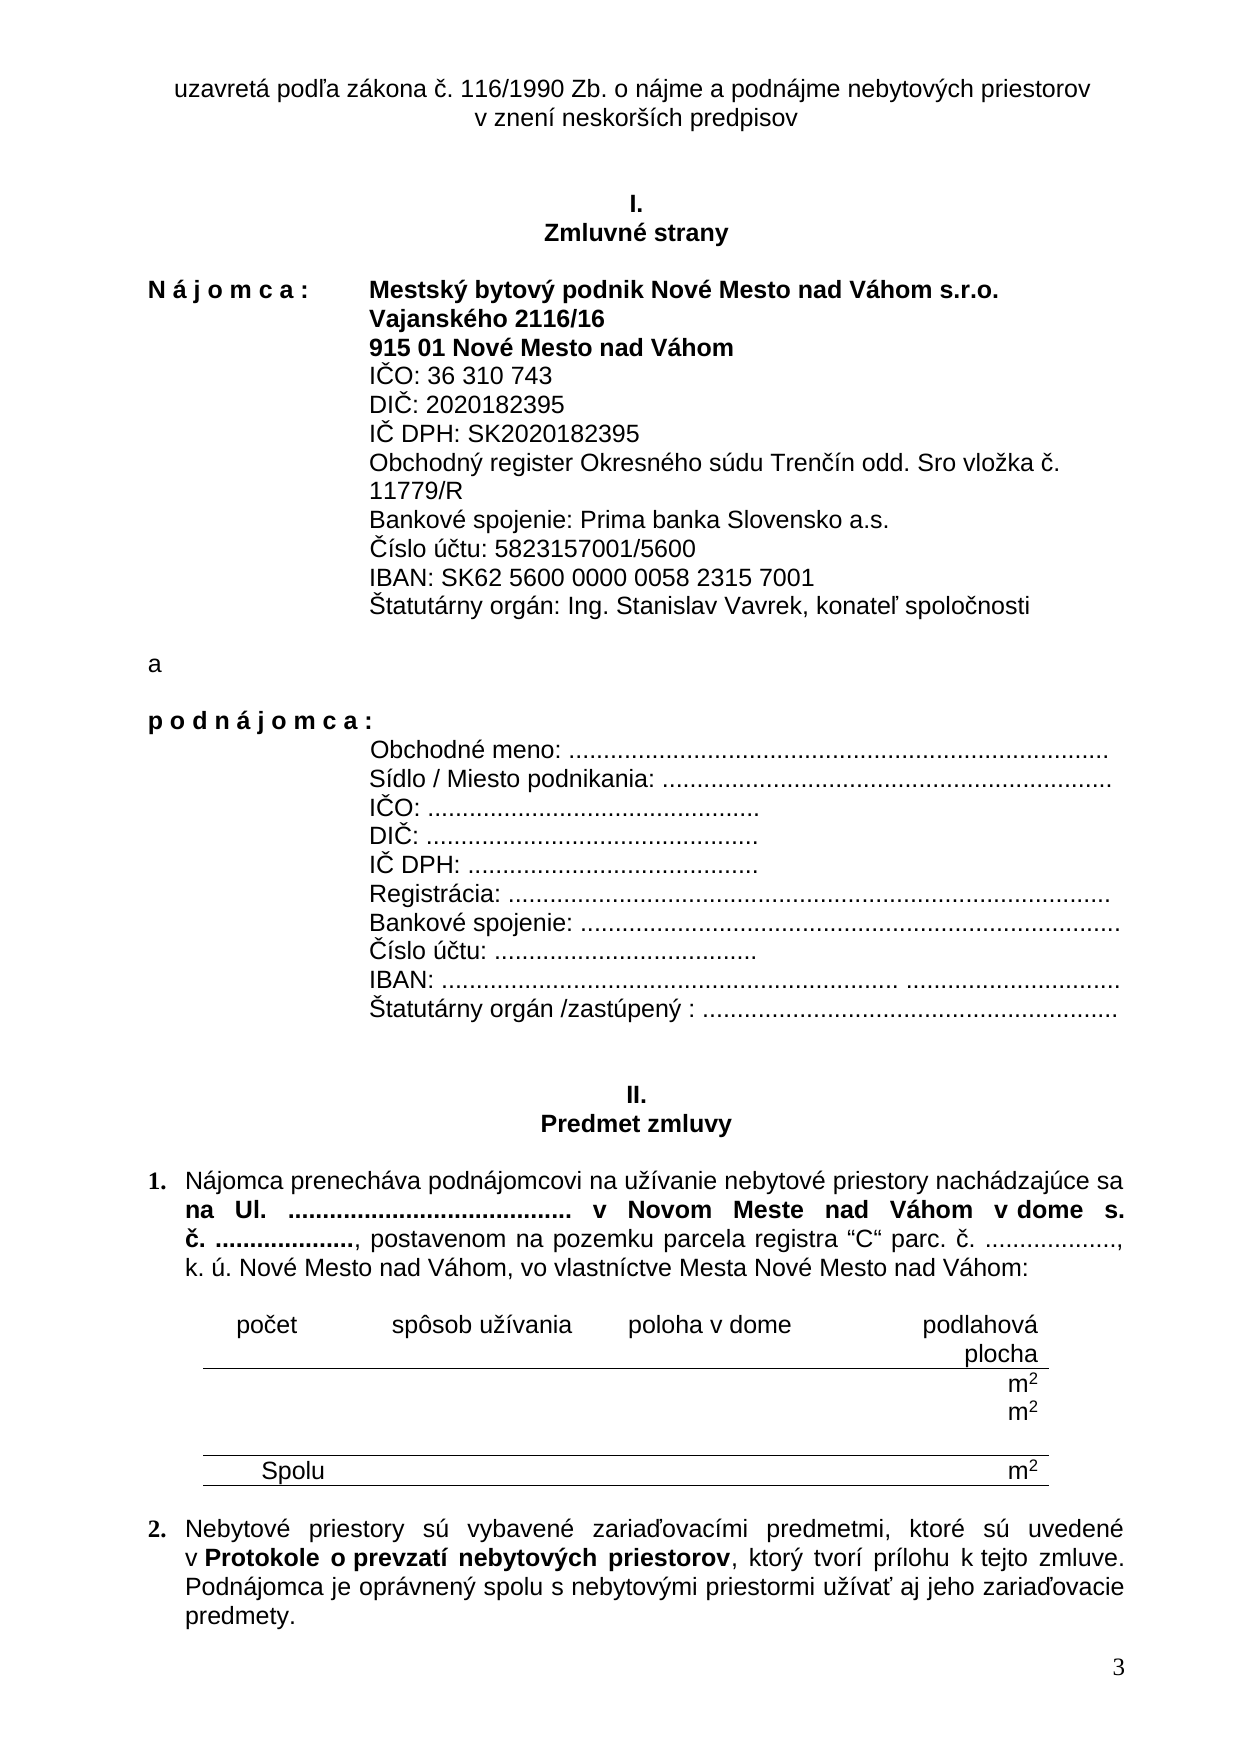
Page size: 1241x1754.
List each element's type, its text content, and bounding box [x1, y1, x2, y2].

text a [148, 649, 1125, 677]
table_cell m2 [853, 1369, 1049, 1397]
table_cell m2 [853, 1398, 1049, 1426]
table_cell [617, 1456, 853, 1485]
table_header spôsob užívania [380, 1310, 617, 1368]
table_cell [203, 1369, 336, 1397]
text Registrácia: ....................................................................................... [295, 879, 1125, 907]
text IBAN: SK62 5600 0000 0058 2315 7001 [295, 562, 1125, 591]
text 915 01 Nové Mesto nad Váhom [295, 332, 1125, 361]
text I. [148, 189, 1125, 217]
table_cell [617, 1369, 853, 1397]
text v znení neskorších predpisov [148, 102, 1125, 131]
table_cell [380, 1398, 617, 1426]
text Obchodný register Okresného súdu Trenčín odd. Sro vložka č. [295, 447, 1125, 476]
table_cell [336, 1426, 380, 1455]
text IČO: ................................................ [295, 792, 1125, 821]
table_header poloha v dome [617, 1310, 853, 1368]
table_cell [617, 1426, 853, 1455]
text Bankové spojenie: Prima banka Slovensko a.s. [295, 505, 1125, 534]
text Vajanského 2116/16 [295, 304, 1125, 332]
text Predmet zmluvy [148, 1109, 1125, 1137]
text uzavretá podľa zákona č. 116/1990 Zb. o nájme a podnájme nebytových priestorov [148, 74, 1125, 102]
table_cell [617, 1398, 853, 1426]
list Nájomca prenecháva podnájomcovi na užívanie nebytové priestory nachádzajúce sa na Ul. ......................................... v Novom Meste nad Váhom v dome s. č. ...................., postavenom na pozemku parcela registra “C“ parc. č. ..................., k. ú. Nové Mesto nad Váhom, vo vlastníctve Mesta Nové Mesto nad Váhom: [148, 1166, 1125, 1281]
text Číslo účtu: 5823157001/5600 [148, 534, 1125, 562]
table_cell [380, 1456, 617, 1485]
table_cell [380, 1426, 617, 1455]
text II. [148, 1080, 1125, 1109]
text DIČ: ................................................ [295, 821, 1125, 850]
table_cell [380, 1369, 617, 1397]
text p o d n á j o m c a : [148, 706, 1125, 735]
table_cell m2 [853, 1456, 1049, 1485]
table_cell [853, 1426, 1049, 1455]
table_header počet [203, 1310, 336, 1368]
text 11779/R [295, 476, 1125, 505]
text DIČ: 2020182395 [369, 390, 1125, 419]
table_header [336, 1310, 380, 1368]
table_cell Spolu [203, 1456, 336, 1485]
text IČ DPH: .......................................... [295, 850, 1125, 879]
table_cell [203, 1426, 336, 1455]
text N á j o m c a : Mestský bytový podnik Nové Mesto nad Váhom s.r.o. [148, 275, 1125, 304]
text Bankové spojenie: .............................................................................. [295, 907, 1125, 936]
text Číslo účtu: ...................................... [295, 936, 1125, 965]
text IBAN: .................................................................. ............................... [295, 965, 1125, 994]
text Štatutárny orgán: Ing. Stanislav Vavrek, konateľ spoločnosti [295, 591, 1125, 620]
text Zmluvné strany [148, 217, 1125, 246]
list Nebytové priestory sú vybavené zariaďovacími predmetmi, ktoré sú uvedené v Protokole o prevzatí nebytových priestorov, ktorý tvorí prílohu k tejto zmluve. Podnájomca je oprávnený spolu s nebytovými priestormi užívať aj jeho zariaďovacie predmety. [148, 1514, 1125, 1629]
text Štatutárny orgán /zastúpený : ............................................................ [295, 994, 1125, 1022]
table_cell [336, 1369, 380, 1397]
table_cell [203, 1398, 336, 1426]
text IČO: 36 310 743 [369, 361, 1125, 390]
table_header podlahová plocha [853, 1310, 1049, 1368]
text IČ DPH: SK2020182395 [369, 419, 1125, 447]
text Sídlo / Miesto podnikania: ................................................................. [295, 764, 1125, 792]
table_cell [336, 1398, 380, 1426]
text Obchodné meno: .............................................................................. [148, 735, 1125, 764]
table_cell [336, 1456, 380, 1485]
